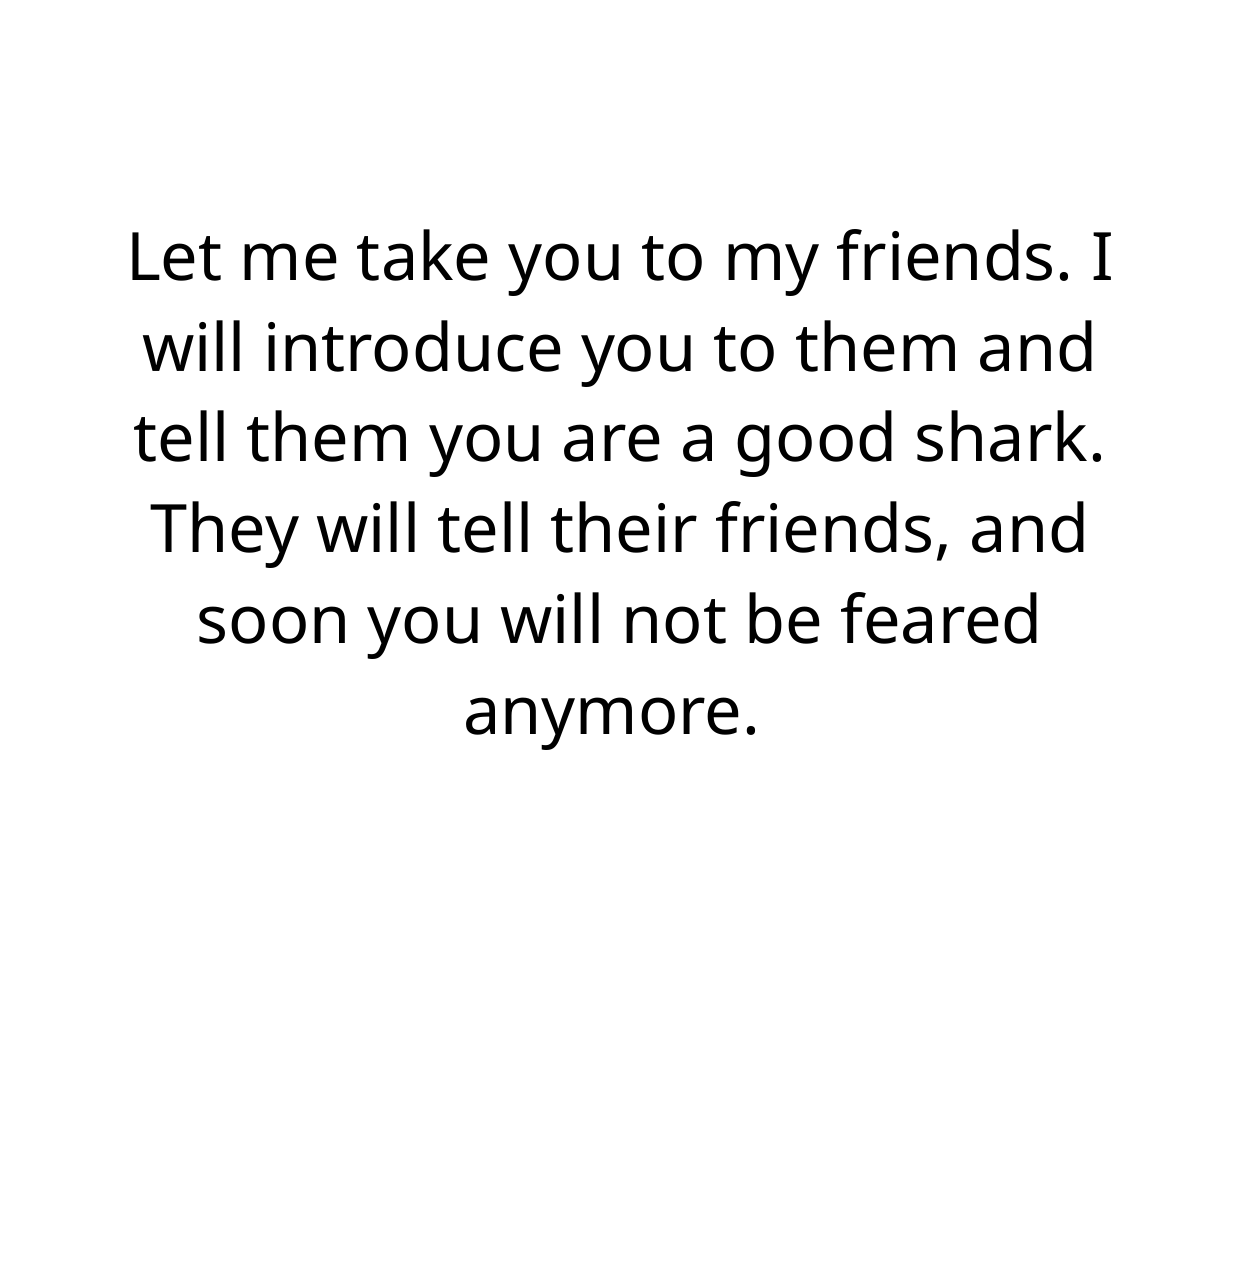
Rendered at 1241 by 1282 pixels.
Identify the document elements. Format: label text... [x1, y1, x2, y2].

text Let me take you to my friends. I will introduce you to them and tell them you are a good shark. They will tell their friends, and soon you will not be feared anymore. [118, 209, 1122, 754]
